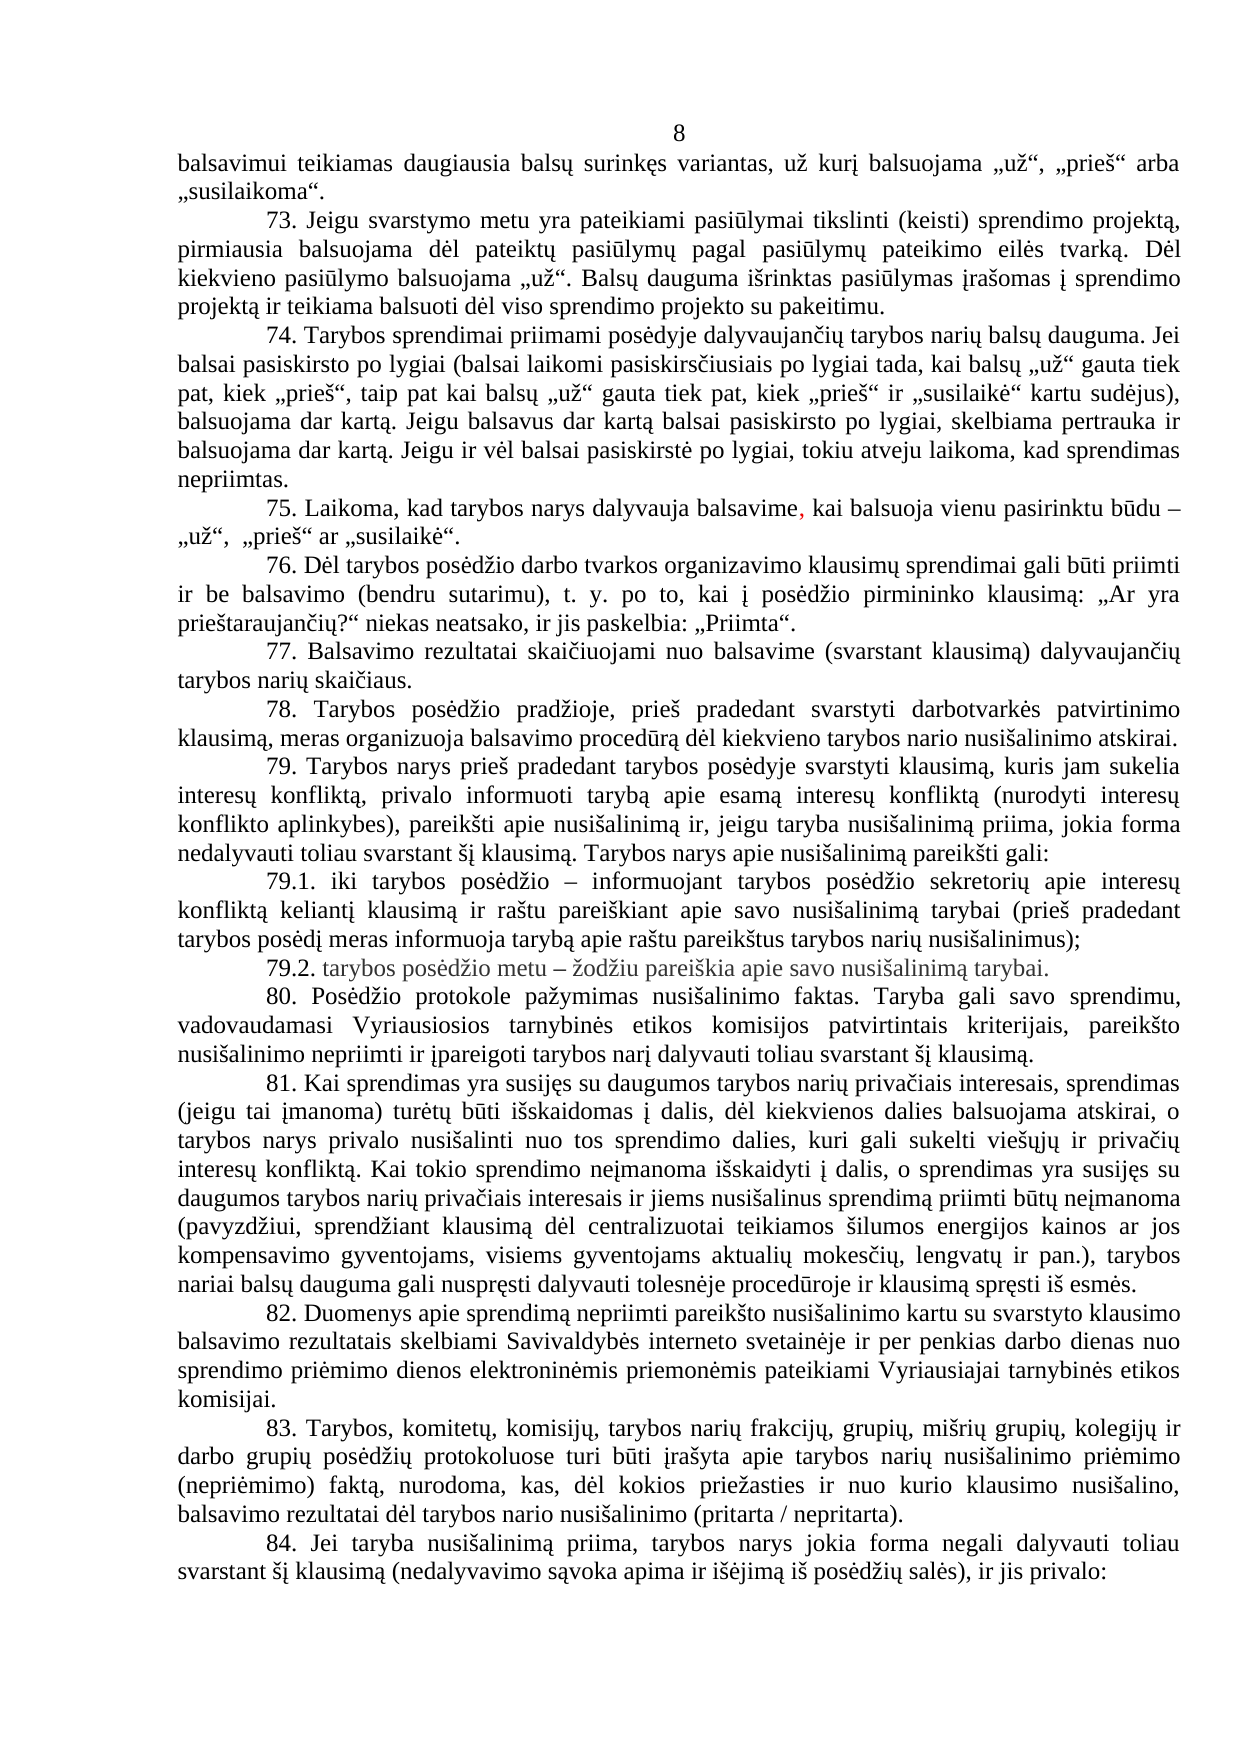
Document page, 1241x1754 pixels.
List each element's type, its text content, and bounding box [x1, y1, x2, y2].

text 79.2. tarybos posėdžio metu – žodžiu pareiškia apie savo nusišalinimą tarybai. [177, 953, 1181, 981]
text 77. Balsavimo rezultatai skaičiuojami nuo balsavime (svarstant klausimą) dalyvaujančių tarybos narių skaičiaus. [177, 636, 1181, 694]
text 75. Laikoma, kad tarybos narys dalyvauja balsavime, kai balsuoja vienu pasirinktu būdu – „už“, „prieš“ ar „susilaikė“. [177, 493, 1181, 550]
text 84. Jei taryba nusišalinimą priima, tarybos narys jokia forma negali dalyvauti toliau svarstant šį klausimą (nedalyvavimo sąvoka apima ir išėjimą iš posėdžių salės), ir jis privalo: [177, 1528, 1181, 1585]
text 73. Jeigu svarstymo metu yra pateikiami pasiūlymai tikslinti (keisti) sprendimo projektą, pirmiausia balsuojama dėl pateiktų pasiūlymų pagal pasiūlymų pateikimo eilės tvarką. Dėl kiekvieno pasiūlymo balsuojama „už“. Balsų dauguma išrinktas pasiūlymas įrašomas į sprendimo projektą ir teikiama balsuoti dėl viso sprendimo projekto su pakeitimu. [177, 205, 1181, 320]
text balsavimui teikiamas daugiausia balsų surinkęs variantas, už kurį balsuojama „už“, „prieš“ arba „susilaikoma“. [177, 148, 1181, 205]
text 82. Duomenys apie sprendimą nepriimti pareikšto nusišalinimo kartu su svarstyto klausimo balsavimo rezultatais skelbiami Savivaldybės interneto svetainėje ir per penkias darbo dienas nuo sprendimo priėmimo dienos elektroninėmis priemonėmis pateikiami Vyriausiajai tarnybinės etikos komisijai. [177, 1298, 1181, 1413]
text 79.1. iki tarybos posėdžio ‒ informuojant tarybos posėdžio sekretorių apie interesų konfliktą keliantį klausimą ir raštu pareiškiant apie savo nusišalinimą tarybai (prieš pradedant tarybos posėdį meras informuoja tarybą apie raštu pareikštus tarybos narių nusišalinimus); [177, 866, 1181, 953]
text 80. Posėdžio protokole pažymimas nusišalinimo faktas. Taryba gali savo sprendimu, vadovaudamasi Vyriausiosios tarnybinės etikos komisijos patvirtintais kriterijais, pareikšto nusišalinimo nepriimti ir įpareigoti tarybos narį dalyvauti toliau svarstant šį klausimą. [177, 981, 1181, 1068]
text 79. Tarybos narys prieš pradedant tarybos posėdyje svarstyti klausimą, kuris jam sukelia interesų konfliktą, privalo informuoti tarybą apie esamą interesų konfliktą (nurodyti interesų konflikto aplinkybes), pareikšti apie nusišalinimą ir, jeigu taryba nusišalinimą priima, jokia forma nedalyvauti toliau svarstant šį klausimą. Tarybos narys apie nusišalinimą pareikšti gali: [177, 751, 1181, 866]
text 78. Tarybos posėdžio pradžioje, prieš pradedant svarstyti darbotvarkės patvirtinimo klausimą, meras organizuoja balsavimo procedūrą dėl kiekvieno tarybos nario nusišalinimo atskirai. [177, 694, 1181, 751]
text 83. Tarybos, komitetų, komisijų, tarybos narių frakcijų, grupių, mišrių grupių, kolegijų ir darbo grupių posėdžių protokoluose turi būti įrašyta apie tarybos narių nusišalinimo priėmimo (nepriėmimo) faktą, nurodoma, kas, dėl kokios priežasties ir nuo kurio klausimo nusišalino, balsavimo rezultatai dėl tarybos nario nusišalinimo (pritarta / nepritarta). [177, 1413, 1181, 1528]
text 74. Tarybos sprendimai priimami posėdyje dalyvaujančių tarybos narių balsų dauguma. Jei balsai pasiskirsto po lygiai (balsai laikomi pasiskirsčiusiais po lygiai tada, kai balsų „už“ gauta tiek pat, kiek „prieš“, taip pat kai balsų „už“ gauta tiek pat, kiek „prieš“ ir „susilaikė“ kartu sudėjus), balsuojama dar kartą. Jeigu balsavus dar kartą balsai pasiskirsto po lygiai, skelbiama pertrauka ir balsuojama dar kartą. Jeigu ir vėl balsai pasiskirstė po lygiai, tokiu atveju laikoma, kad sprendimas nepriimtas. [177, 320, 1181, 493]
text 76. Dėl tarybos posėdžio darbo tvarkos organizavimo klausimų sprendimai gali būti priimti ir be balsavimo (bendru sutarimu), t. y. po to, kai į posėdžio pirmininko klausimą: „Ar yra prieštaraujančių?“ niekas neatsako, ir jis paskelbia: „Priimta“. [177, 550, 1181, 636]
text 81. Kai sprendimas yra susijęs su daugumos tarybos narių privačiais interesais, sprendimas (jeigu tai įmanoma) turėtų būti išskaidomas į dalis, dėl kiekvienos dalies balsuojama atskirai, o tarybos narys privalo nusišalinti nuo tos sprendimo dalies, kuri gali sukelti viešųjų ir privačių interesų konfliktą. Kai tokio sprendimo neįmanoma išskaidyti į dalis, o sprendimas yra susijęs su daugumos tarybos narių privačiais interesais ir jiems nusišalinus sprendimą priimti būtų neįmanoma (pavyzdžiui, sprendžiant klausimą dėl centralizuotai teikiamos šilumos energijos kainos ar jos kompensavimo gyventojams, visiems gyventojams aktualių mokesčių, lengvatų ir pan.), tarybos nariai balsų dauguma gali nuspręsti dalyvauti tolesnėje procedūroje ir klausimą spręsti iš esmės. [177, 1068, 1181, 1298]
